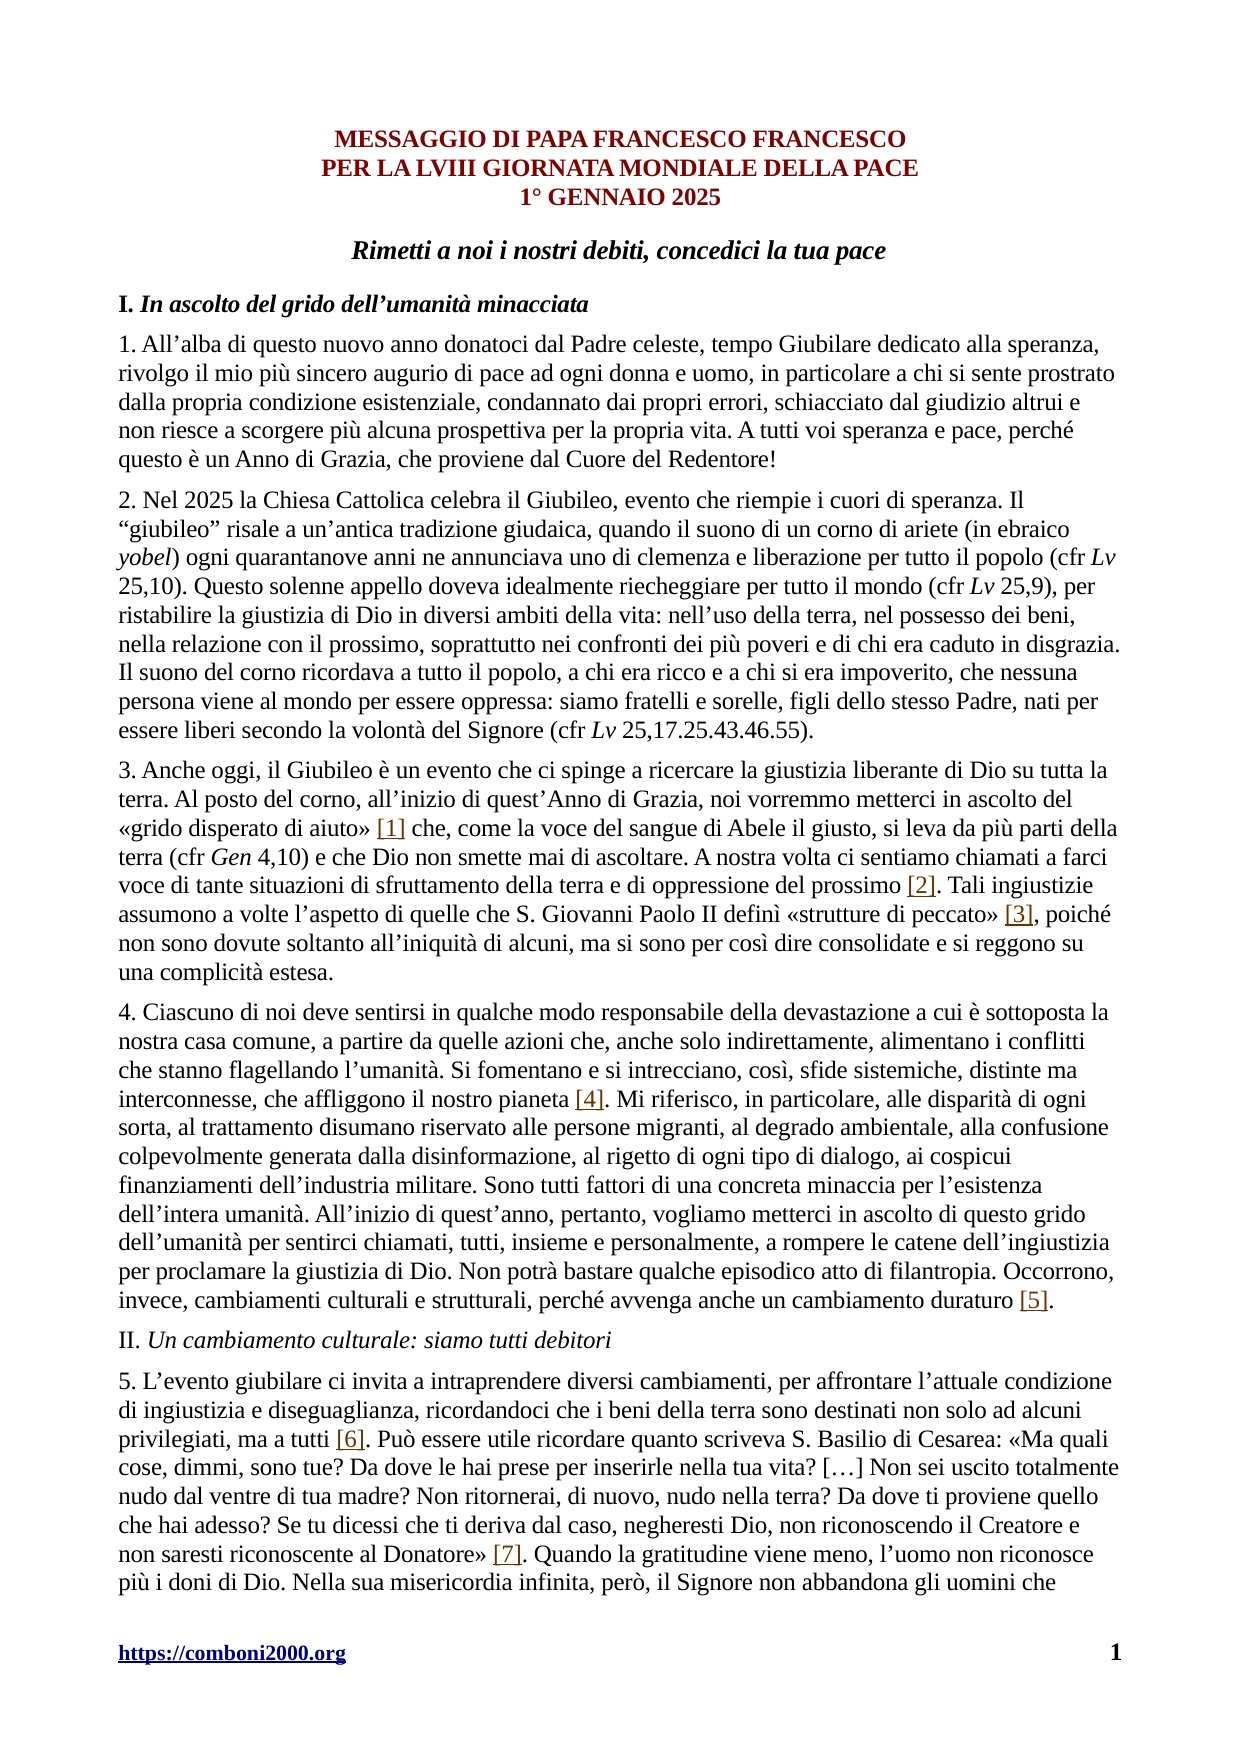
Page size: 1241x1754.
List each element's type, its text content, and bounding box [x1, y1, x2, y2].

text Rimetti a noi i nostri debiti, concedici la tua pace [118, 234, 1122, 265]
text II. Un cambiamento culturale: siamo tutti debitori [118, 1326, 1122, 1354]
text 3. Anche oggi, il Giubileo è un evento che ci spinge a ricercare la giustizia liberante di Dio su tutta la terra. Al posto del corno, all’inizio di quest’Anno di Grazia, noi vorremmo metterci in ascolto del «grido disperato di aiuto» [1] che, come la voce del sangue di Abele il giusto, si leva da più parti della terra (cfr Gen 4,10) e che Dio non smette mai di ascoltare. A nostra volta ci sentiamo chiamati a farci voce di tante situazioni di sfruttamento della terra e di oppressione del prossimo [2]. Tali ingiustizie assumono a volte l’aspetto di quelle che S. Giovanni Paolo II definì «strutture di peccato» [3], poiché non sono dovute soltanto all’iniquità di alcuni, ma si sono per così dire consolidate e si reggono su una complicità estesa. [118, 756, 1122, 986]
text 2. Nel 2025 la Chiesa Cattolica celebra il Giubileo, evento che riempie i cuori di speranza. Il “giubileo” risale a un’antica tradizione giudaica, quando il suono di un corno di ariete (in ebraico yobel) ogni quarantanove anni ne annunciava uno di clemenza e liberazione per tutto il popolo (cfr Lv 25,10). Questo solenne appello doveva idealmente riecheggiare per tutto il mondo (cfr Lv 25,9), per ristabilire la giustizia di Dio in diversi ambiti della vita: nell’uso della terra, nel possesso dei beni, nella relazione con il prossimo, soprattutto nei confronti dei più poveri e di chi era caduto in disgrazia. Il suono del corno ricordava a tutto il popolo, a chi era ricco e a chi si era impoverito, che nessuna persona viene al mondo per essere oppressa: siamo fratelli e sorelle, figli dello stesso Padre, nati per essere liberi secondo la volontà del Signore (cfr Lv 25,17.25.43.46.55). [118, 485, 1122, 744]
text MESSAGGIO DI PAPA FRANCESCO FRANCESCO PER LA LVIII GIORNATA MONDIALE DELLA PACE 1° GENNAIO 2025 [118, 124, 1122, 210]
text 5. L’evento giubilare ci invita a intraprendere diversi cambiamenti, per affrontare l’attuale condizione di ingiustizia e diseguaglianza, ricordandoci che i beni della terra sono destinati non solo ad alcuni privilegiati, ma a tutti [6]. Può essere utile ricordare quanto scriveva S. Basilio di Cesarea: «Ma quali cose, dimmi, sono tue? Da dove le hai prese per inserirle nella tua vita? […] Non sei uscito totalmente nudo dal ventre di tua madre? Non ritornerai, di nuovo, nudo nella terra? Da dove ti proviene quello che hai adesso? Se tu dicessi che ti deriva dal caso, negheresti Dio, non riconoscendo il Creatore e non saresti riconoscente al Donatore» [7]. Quando la gratitudine viene meno, l’uomo non riconosce più i doni di Dio. Nella sua misericordia infinita, però, il Signore non abbandona gli uomini che [118, 1366, 1122, 1596]
text 1. All’alba di questo nuovo anno donatoci dal Padre celeste, tempo Giubilare dedicato alla speranza, rivolgo il mio più sincero augurio di pace ad ogni donna e uomo, in particolare a chi si sente prostrato dalla propria condizione esistenziale, condannato dai propri errori, schiacciato dal giudizio altrui e non riesce a scorgere più alcuna prospettiva per la propria vita. A tutti voi speranza e pace, perché questo è un Anno di Grazia, che proviene dal Cuore del Redentore! [118, 329, 1122, 473]
text I. In ascolto del grido dell’umanità minacciata [118, 289, 1122, 317]
text 4. Ciascuno di noi deve sentirsi in qualche modo responsabile della devastazione a cui è sottoposta la nostra casa comune, a partire da quelle azioni che, anche solo indirettamente, alimentano i conflitti che stanno flagellando l’umanità. Si fomentano e si intrecciano, così, sfide sistemiche, distinte ma interconnesse, che affliggono il nostro pianeta [4]. Mi riferisco, in particolare, alle disparità di ogni sorta, al trattamento disumano riservato alle persone migranti, al degrado ambientale, alla confusione colpevolmente generata dalla disinformazione, al rigetto di ogni tipo di dialogo, ai cospicui finanziamenti dell’industria militare. Sono tutti fattori di una concreta minaccia per l’esistenza dell’intera umanità. All’inizio di quest’anno, pertanto, vogliamo metterci in ascolto di questo grido dell’umanità per sentirci chiamati, tutti, insieme e personalmente, a rompere le catene dell’ingiustizia per proclamare la giustizia di Dio. Non potrà bastare qualche episodico atto di filantropia. Occorrono, invece, cambiamenti culturali e strutturali, perché avvenga anche un cambiamento duraturo [5]. [118, 997, 1122, 1314]
